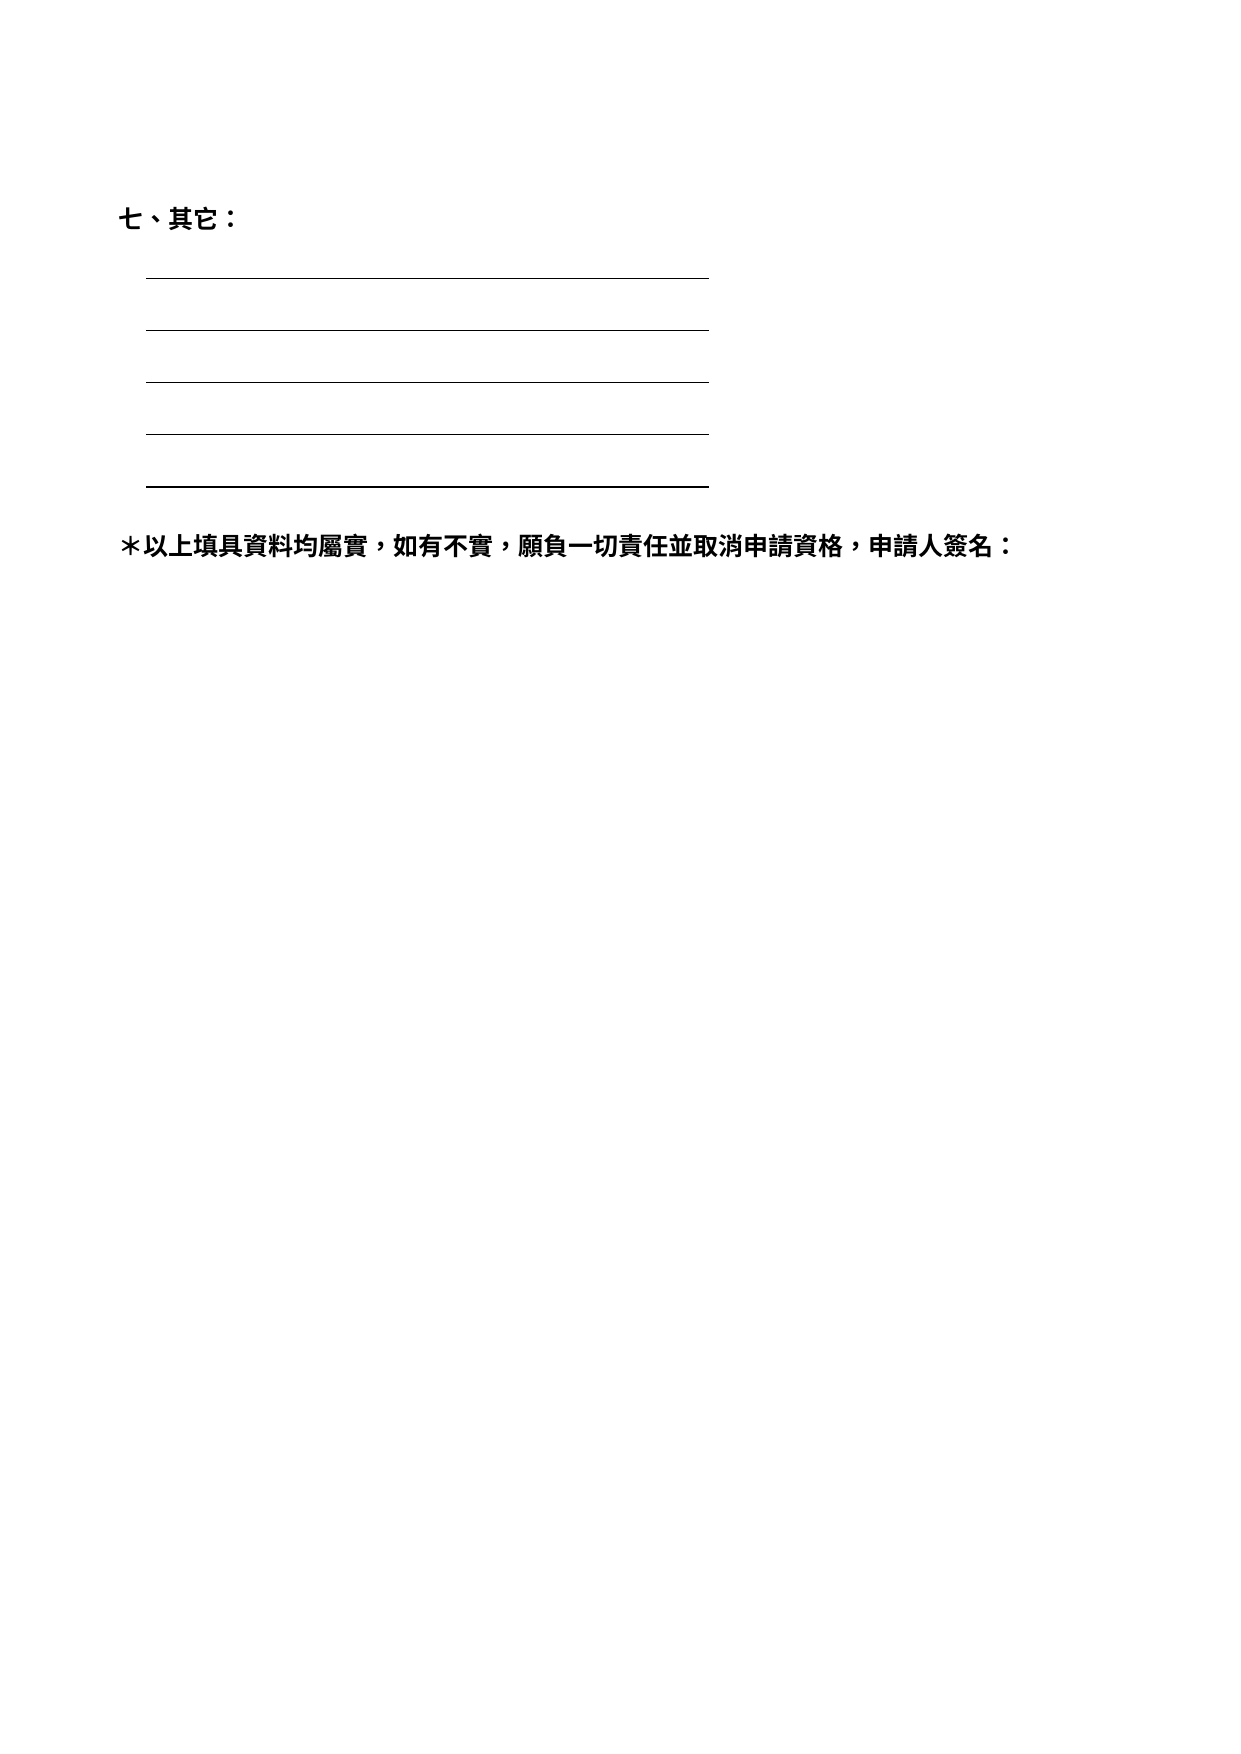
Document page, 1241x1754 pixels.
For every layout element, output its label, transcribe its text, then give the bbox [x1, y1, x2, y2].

text 七、其它： [118, 201, 1122, 235]
text ＊以上填具資料均屬實，如有不實，願負一切責任並取消申請資格，申請人簽名： [118, 528, 1122, 562]
